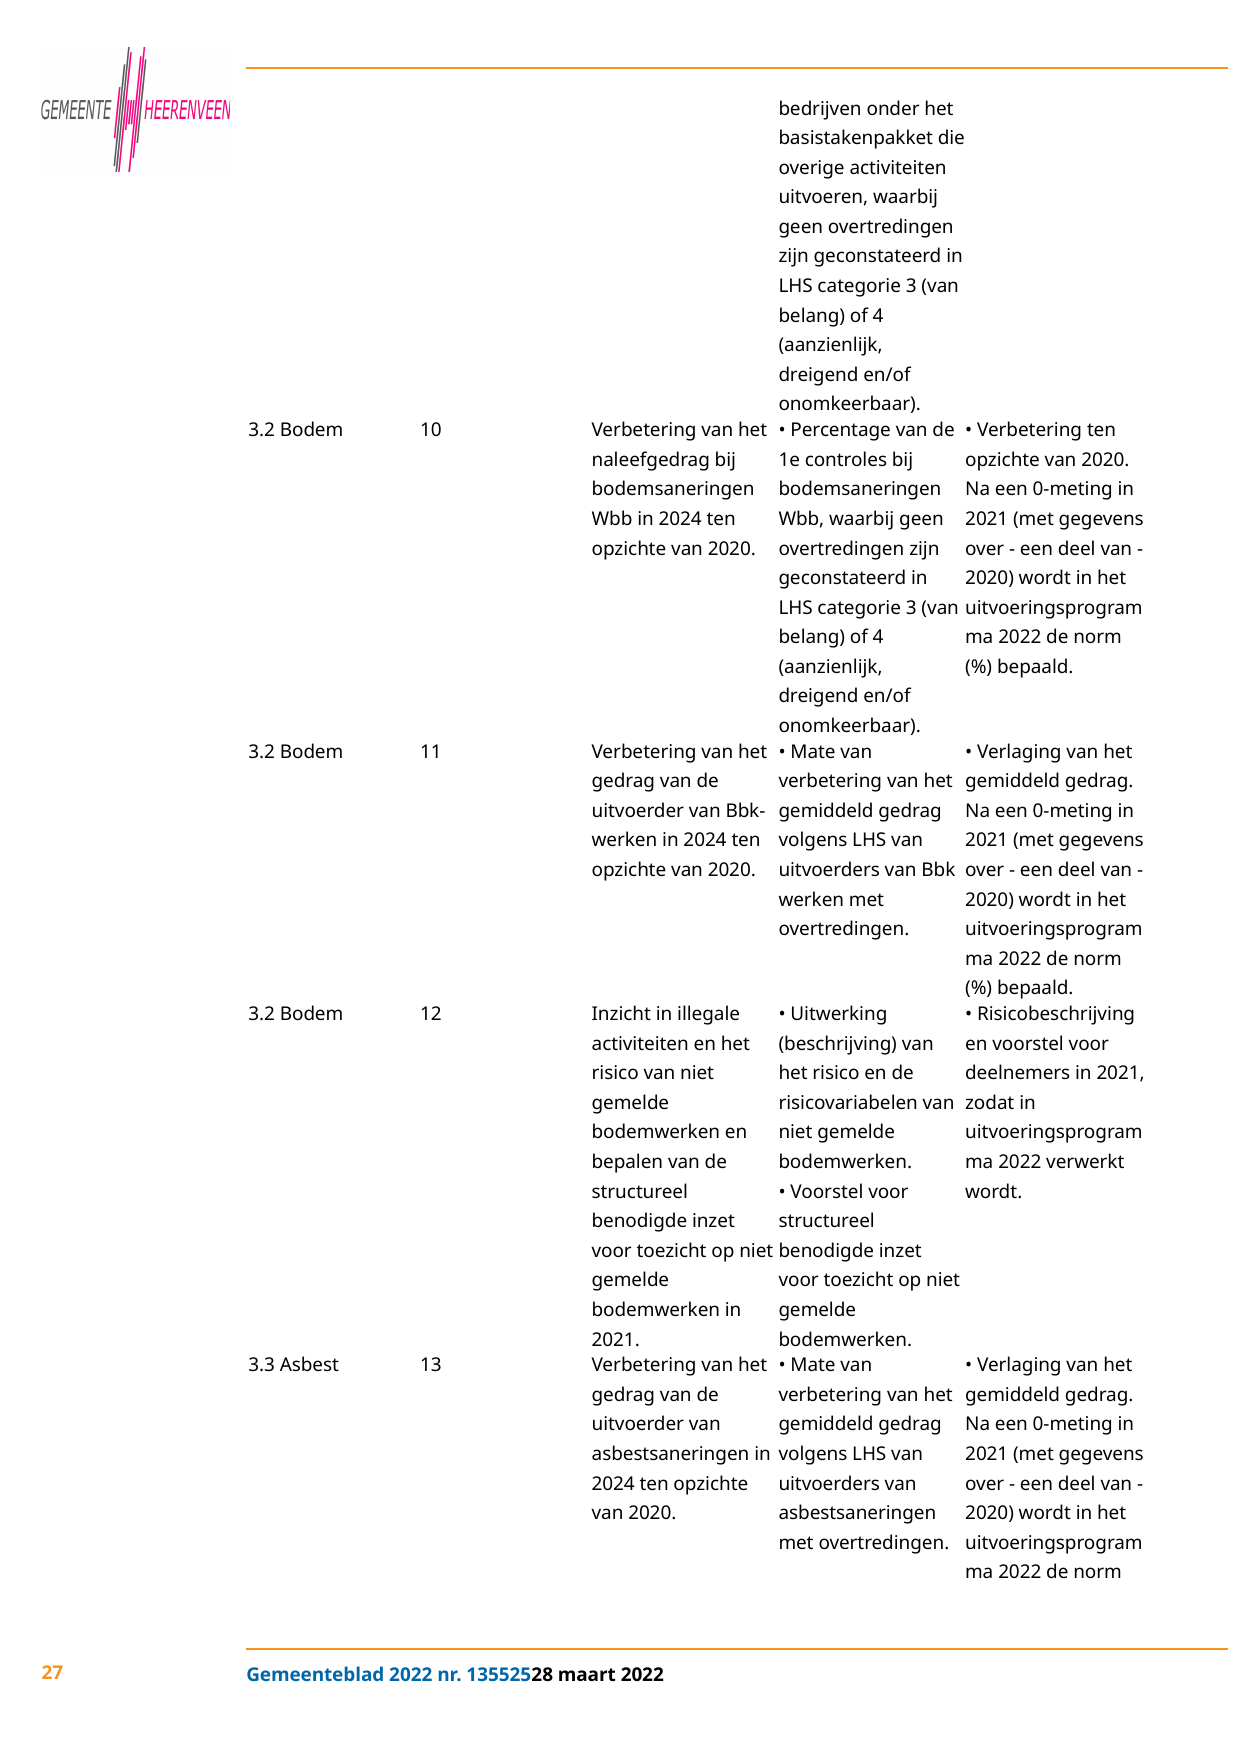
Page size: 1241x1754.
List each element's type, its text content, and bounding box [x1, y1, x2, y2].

table_cell 3.2 Bodem [248, 416, 420, 738]
table_cell • Percentage van de 1e controles bij bodemsaneringen Wbb, waarbij geen overtredingen zijn geconstateerd in LHS categorie 3 (van belang) of 4 (aanzienlijk, dreigend en/of onomkeerbaar). [778, 416, 965, 738]
table_cell • Mate van verbetering van het gemiddeld gedrag volgens LHS van uitvoerders van asbestsaneringen met overtredingen. [778, 1351, 965, 1584]
table_cell 10 [420, 416, 591, 738]
table_cell • Uitwerking (beschrijving) van het risico en de risicovariabelen van niet gemelde bodemwerken. • Voorstel voor structureel benodigde inzet voor toezicht op niet gemelde bodemwerken. [778, 1000, 965, 1351]
table_cell • Verlaging van het gemiddeld gedrag. Na een 0-meting in 2021 (met gegevens over - een deel van - 2020) wordt in het uitvoeringsprogramma 2022 de norm (%) bepaald. [965, 738, 1152, 1000]
table_cell 3.2 Bodem [248, 738, 420, 1000]
table_cell 3.2 Bodem [248, 1000, 420, 1351]
table_cell [420, 95, 591, 416]
table_cell Verbetering van het gedrag van de uitvoerder van Bbk-werken in 2024 ten opzichte van 2020. [591, 738, 778, 1000]
table_cell [248, 95, 420, 416]
table_cell bedrijven onder het basistakenpakket die overige activiteiten uitvoeren, waarbij geen overtredingen zijn geconstateerd in LHS categorie 3 (van belang) of 4 (aanzienlijk, dreigend en/of onomkeerbaar). [778, 95, 965, 416]
table_cell [591, 95, 778, 416]
table_cell 12 [420, 1000, 591, 1351]
table_cell 11 [420, 738, 591, 1000]
table_cell • Mate van verbetering van het gemiddeld gedrag volgens LHS van uitvoerders van Bbk werken met overtredingen. [778, 738, 965, 1000]
table_cell 3.3 Asbest [248, 1351, 420, 1584]
picture [41, 47, 231, 172]
table_cell • Verbetering ten opzichte van 2020. Na een 0-meting in 2021 (met gegevens over - een deel van - 2020) wordt in het uitvoeringsprogramma 2022 de norm (%) bepaald. [965, 416, 1152, 738]
table_cell • Verlaging van het gemiddeld gedrag. Na een 0-meting in 2021 (met gegevens over - een deel van - 2020) wordt in het uitvoeringsprogramma 2022 de norm [965, 1351, 1152, 1584]
table_cell [965, 95, 1152, 416]
table_cell 13 [420, 1351, 591, 1584]
table_cell Inzicht in illegale activiteiten en het risico van niet gemelde bodemwerken en bepalen van de structureel benodigde inzet voor toezicht op niet gemelde bodemwerken in 2021. [591, 1000, 778, 1351]
table_cell Verbetering van het gedrag van de uitvoerder van asbestsaneringen in 2024 ten opzichte van 2020. [591, 1351, 778, 1584]
table_cell • Risicobeschrijving en voorstel voor deelnemers in 2021, zodat in uitvoeringsprogramma 2022 verwerkt wordt. [965, 1000, 1152, 1351]
table_cell Verbetering van het naleefgedrag bij bodemsaneringen Wbb in 2024 ten opzichte van 2020. [591, 416, 778, 738]
